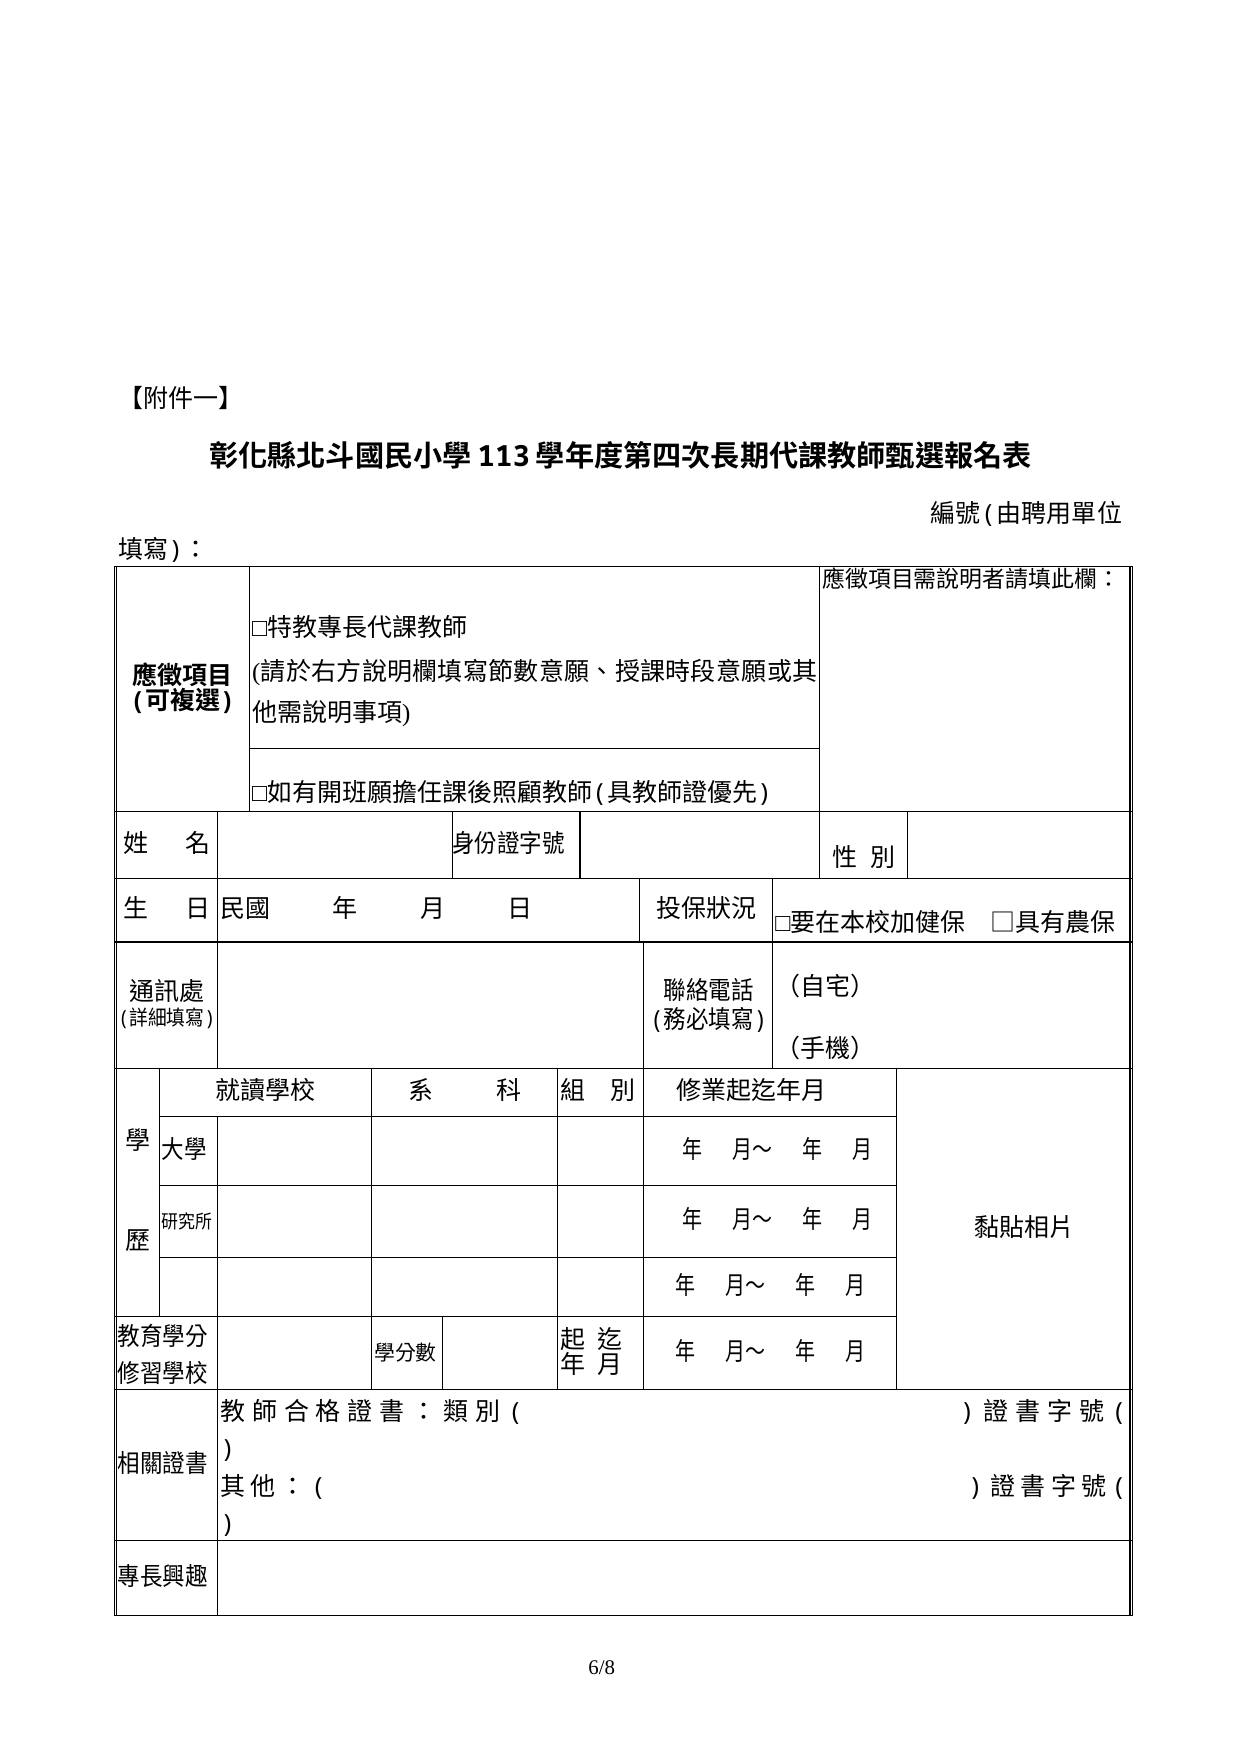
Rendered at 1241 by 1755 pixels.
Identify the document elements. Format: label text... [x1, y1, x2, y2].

table_cell 就讀學校 [160, 1069, 371, 1116]
table_cell [443, 1317, 557, 1389]
table_cell 修業起迄年月 [644, 1069, 896, 1116]
table_cell 教育學分 修習學校 [117, 1317, 217, 1389]
table_cell 投保狀況 [640, 879, 772, 941]
table_cell 身份證字號 [453, 812, 579, 878]
table_cell 性 別 [820, 812, 907, 878]
table_cell 相關證書 [117, 1390, 217, 1540]
table_cell 聯絡電話 (務必填寫) [644, 943, 772, 1067]
table_cell 教師合格證書：類別( )證書字號( ) 其他：( )證書字號( ) [218, 1390, 1129, 1540]
text 【附件一】 [118, 378, 1122, 414]
table_cell [218, 1186, 371, 1257]
table_cell 學 歷 [117, 1069, 159, 1316]
table_cell [218, 1541, 1129, 1615]
text 編號(由聘用單位填寫)： [118, 494, 1122, 566]
table_cell 通訊處 (詳細填寫) [117, 943, 217, 1067]
table_cell 生 日 [117, 879, 217, 941]
table_cell 起 迄 年 月 [558, 1317, 643, 1389]
table_cell [218, 812, 452, 878]
table_cell [372, 1117, 557, 1184]
table_cell 專長興趣 [117, 1541, 217, 1615]
table_cell [581, 812, 819, 878]
table_cell [218, 1117, 371, 1184]
table_cell [218, 1258, 371, 1316]
table_cell [372, 1258, 557, 1316]
table_cell 年 月～ 年 月 [644, 1186, 896, 1257]
table_header 應徵項目需說明者請填此欄： [820, 567, 1129, 811]
table_cell [558, 1186, 643, 1257]
table_cell 年 月～ 年 月 [644, 1117, 896, 1184]
table_cell [372, 1186, 557, 1257]
table_cell 學分數 [372, 1317, 442, 1389]
text 彰化縣北斗國民小學113學年度第四次長期代課教師甄選報名表 [118, 432, 1122, 475]
table_cell [558, 1117, 643, 1184]
table_cell 黏貼相片 [897, 1069, 1129, 1389]
table_cell 民國 年 月 日 [218, 879, 639, 941]
table_cell 組 別 [558, 1069, 643, 1116]
table_header 應徵項目 (可複選) [117, 567, 249, 811]
table_cell [218, 943, 643, 1067]
table_cell 年 月～ 年 月 [644, 1258, 896, 1316]
table_cell 研究所 [160, 1186, 217, 1257]
table_cell □如有開班願擔任課後照顧教師(具教師證優先) [250, 749, 819, 811]
table_cell [908, 812, 1129, 878]
table_cell [558, 1258, 643, 1316]
table_cell （自宅） （手機） [773, 943, 1129, 1067]
table_cell □要在本校加健保 □具有農保 [773, 879, 1129, 941]
table_header □特教專長代課教師 (請於右方說明欄填寫節數意願、授課時段意願或其他需說明事項) [250, 567, 819, 747]
table_cell 年 月～ 年 月 [644, 1317, 896, 1389]
table_cell 姓 名 [117, 812, 217, 878]
table_cell [160, 1258, 217, 1316]
table_cell 大學 [160, 1117, 217, 1184]
table_cell 系 科 [372, 1069, 557, 1116]
table_cell [218, 1317, 371, 1389]
